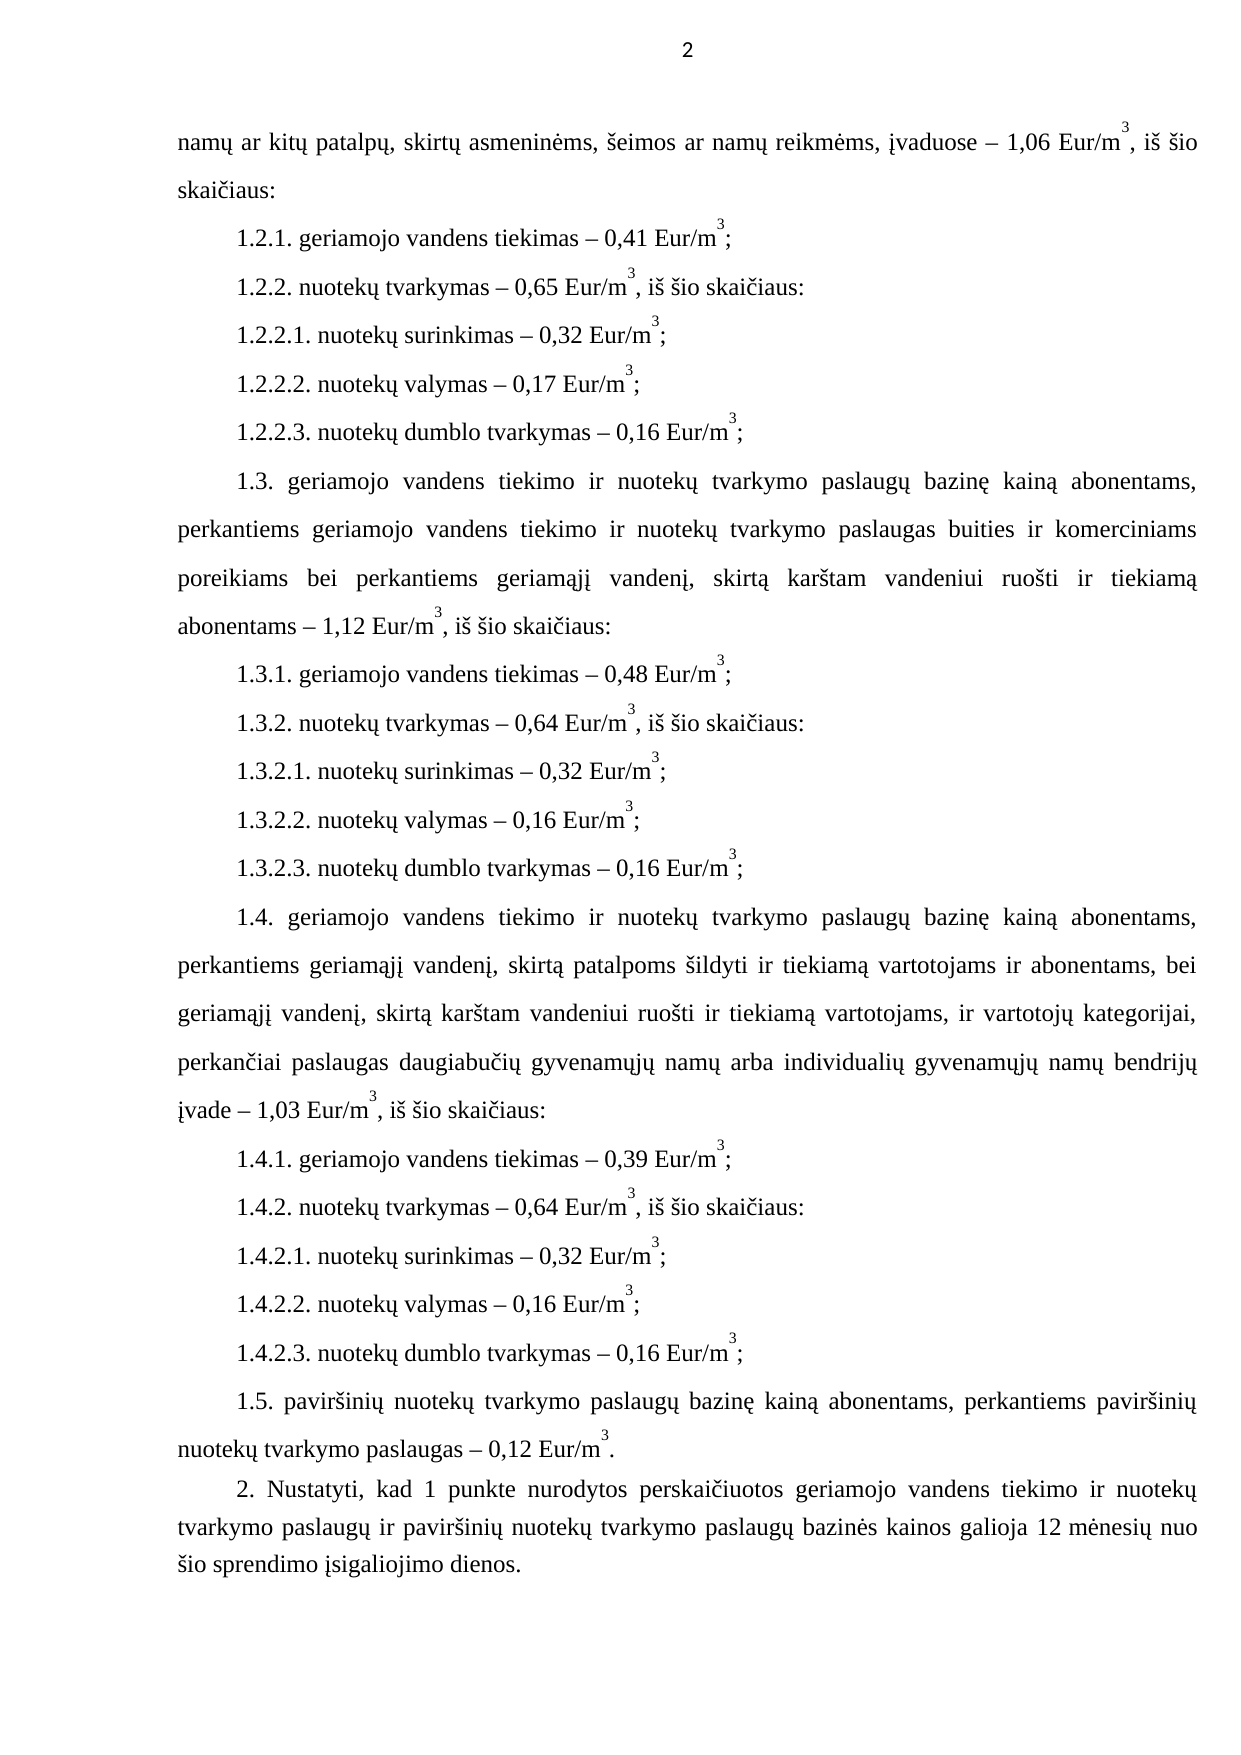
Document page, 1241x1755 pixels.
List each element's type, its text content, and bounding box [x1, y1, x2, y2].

text 1.2.2.3. nuotekų dumblo tvarkymas – 0,16 Eur/m3; [177, 409, 1198, 446]
text 1.3.1. geriamojo vandens tiekimas – 0,48 Eur/m3; [177, 651, 1198, 688]
text 1.2.2. nuotekų tvarkymas – 0,65 Eur/m3, iš šio skaičiaus: [177, 263, 1198, 301]
text 1.2.2.2. nuotekų valymas – 0,17 Eur/m3; [177, 360, 1198, 398]
text 1.3. geriamojo vandens tiekimo ir nuotekų tvarkymo paslaugų bazinę kainą abonentams, perkantiems geriamojo vandens tiekimo ir nuotekų tvarkymo paslaugas buities ir komerciniams poreikiams bei perkantiems geriamąjį vandenį, skirtą karštam vandeniui ruošti ir tiekiamą abonentams – 1,12 Eur/m3, iš šio skaičiaus: [177, 457, 1198, 640]
text 1.4.2. nuotekų tvarkymas – 0,64 Eur/m3, iš šio skaičiaus: [177, 1184, 1198, 1221]
text 1.2.2.1. nuotekų surinkimas – 0,32 Eur/m3; [177, 312, 1198, 349]
text 2. Nustatyti, kad 1 punkte nurodytos perskaičiuotos geriamojo vandens tiekimo ir nuotekų tvarkymo paslaugų ir paviršinių nuotekų tvarkymo paslaugų bazinės kainos galioja 12 mėnesių nuo šio sprendimo įsigaliojimo dienos. [177, 1474, 1198, 1578]
text 1.4. geriamojo vandens tiekimo ir nuotekų tvarkymo paslaugų bazinę kainą abonentams, perkantiems geriamąjį vandenį, skirtą patalpoms šildyti ir tiekiamą vartotojams ir abonentams, bei geriamąjį vandenį, skirtą karštam vandeniui ruošti ir tiekiamą vartotojams, ir vartotojų kategorijai, perkančiai paslaugas daugiabučių gyvenamųjų namų arba individualių gyvenamųjų namų bendrijų įvade – 1,03 Eur/m3, iš šio skaičiaus: [177, 893, 1198, 1124]
text 1.3.2.2. nuotekų valymas – 0,16 Eur/m3; [177, 796, 1198, 833]
text 1.4.1. geriamojo vandens tiekimas – 0,39 Eur/m3; [177, 1135, 1198, 1173]
text 1.4.2.2. nuotekų valymas – 0,16 Eur/m3; [177, 1281, 1198, 1318]
text 1.3.2.1. nuotekų surinkimas – 0,32 Eur/m3; [177, 748, 1198, 785]
text 1.3.2.3. nuotekų dumblo tvarkymas – 0,16 Eur/m3; [177, 845, 1198, 882]
text 1.3.2. nuotekų tvarkymas – 0,64 Eur/m3, iš šio skaičiaus: [177, 699, 1198, 737]
text 1.2.1. geriamojo vandens tiekimas – 0,41 Eur/m3; [177, 215, 1198, 252]
text 1.2. geriamojo vandens tiekimo ir nuotekų tvarkymo paslaugų bazinę kainą vartotojams, perkantiems geriamojo vandens tiekimo ir nuotekų tvarkymo paslaugas individualių gyvenamųjų namų ar kitų patalpų, skirtų asmeninėms, šeimos ar namų reikmėms, įvaduose – 1,06 Eur/m3, iš šio skaičiaus: [177, 118, 1198, 204]
text 1.4.2.1. nuotekų surinkimas – 0,32 Eur/m3; [177, 1232, 1198, 1269]
text 1.5. paviršinių nuotekų tvarkymo paslaugų bazinę kainą abonentams, perkantiems paviršinių nuotekų tvarkymo paslaugas – 0,12 Eur/m3. [177, 1377, 1198, 1463]
text 1.4.2.3. nuotekų dumblo tvarkymas – 0,16 Eur/m3; [177, 1329, 1198, 1366]
